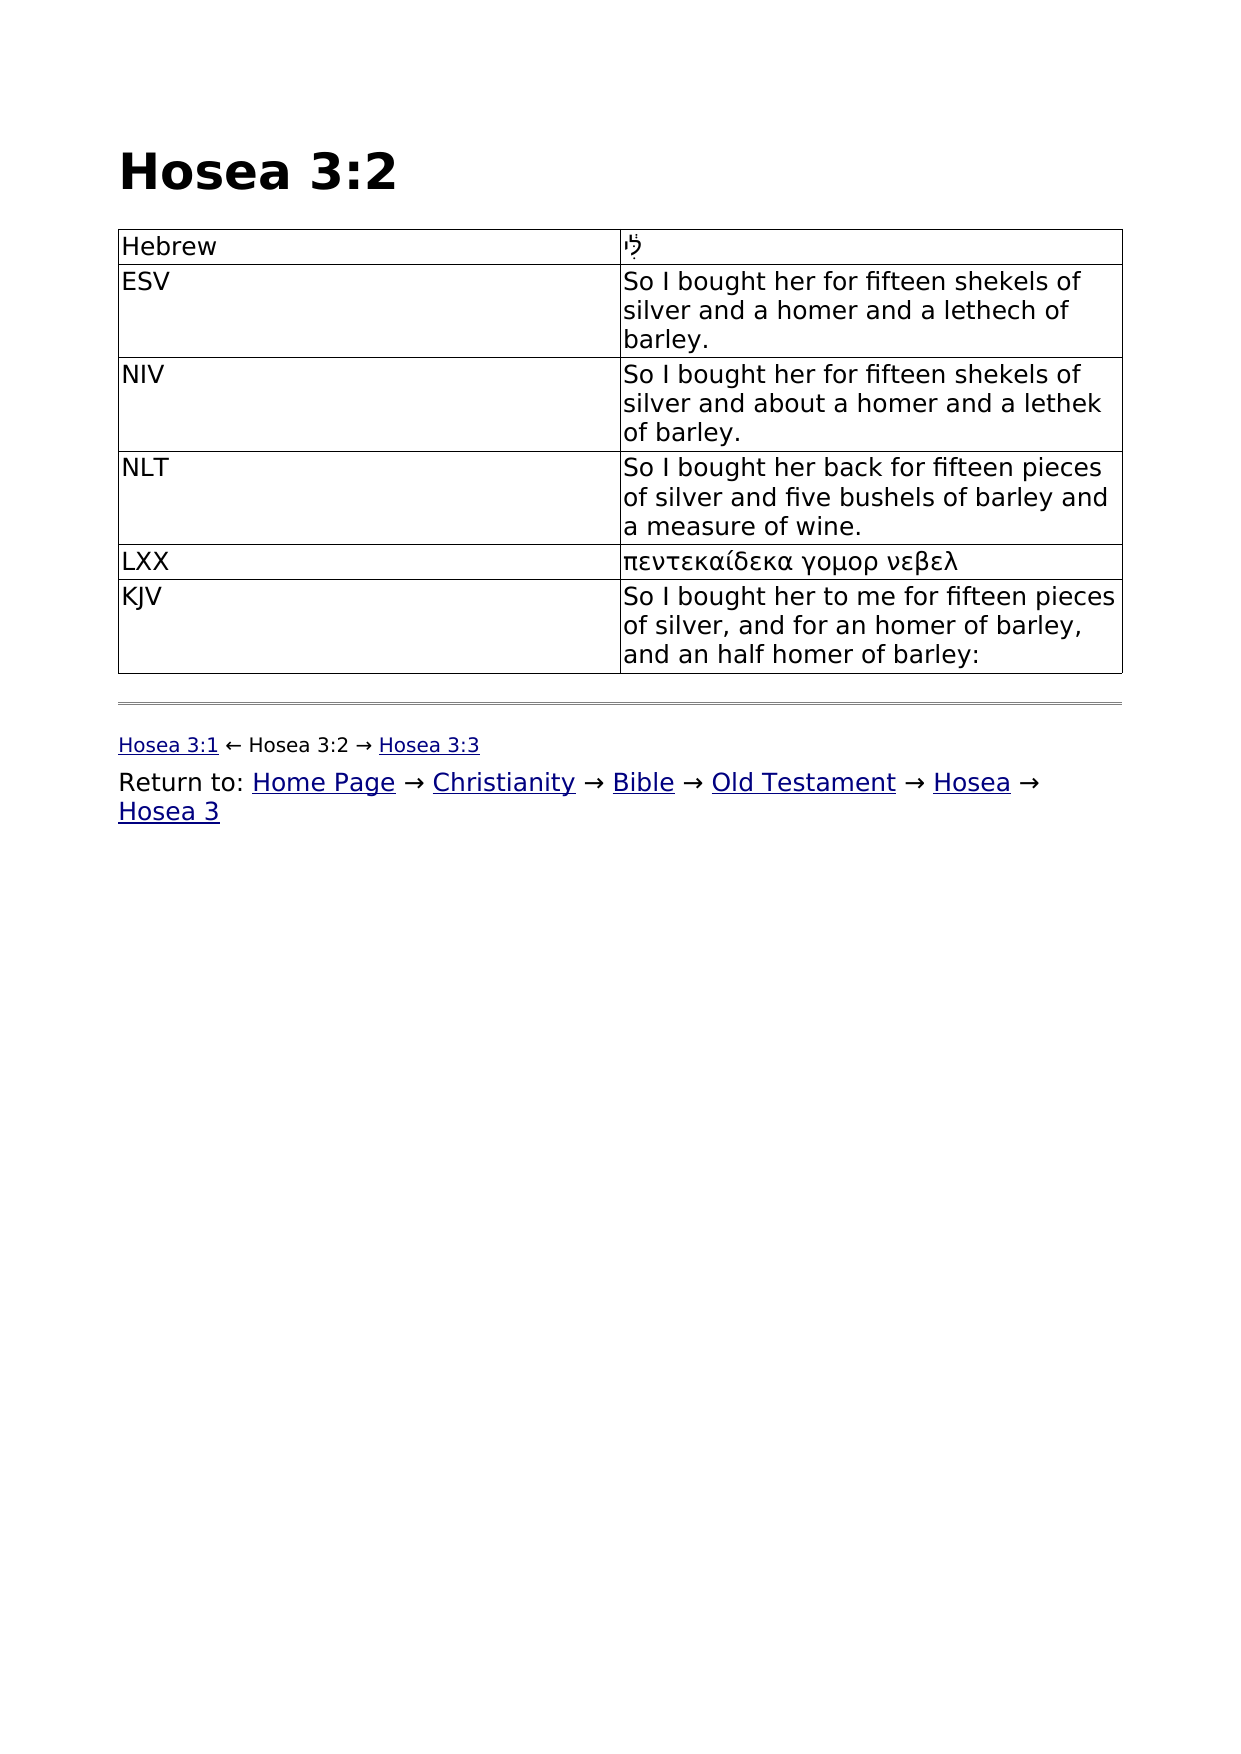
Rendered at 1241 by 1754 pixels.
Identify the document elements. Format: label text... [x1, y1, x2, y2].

table_header Hebrew [119, 230, 620, 264]
table_cell So I bought her for fifteen shekels of silver and about a homer and a lethek of barley. [621, 358, 1122, 451]
table_cell ESV [119, 265, 620, 357]
table_cell πεντεκαίδεκα γομορ νεβελ [621, 545, 1122, 579]
table_cell So I bought her back for fifteen pieces of silver and five bushels of barley and a measure of wine. [621, 452, 1122, 544]
subtitle Hosea 3:2 [118, 143, 1122, 201]
table_cell NLT [119, 452, 620, 544]
text Hosea 3:1 ← Hosea 3:2 → Hosea 3:3 [118, 734, 1122, 768]
table_cell KJV [119, 580, 620, 673]
table_cell LXX [119, 545, 620, 579]
table_cell So I bought her to me for fifteen pieces of silver, and for an homer of barley, and an half homer of barley: [621, 580, 1122, 673]
text Return to: Home Page → Christianity → Bible → Old Testament → Hosea → Hosea 3 [118, 768, 1122, 826]
table_cell So I bought her for fifteen shekels of silver and a homer and a lethech of barley. [621, 265, 1122, 357]
table_cell NIV [119, 358, 620, 451]
table_header לִּ֔י [621, 230, 1122, 264]
